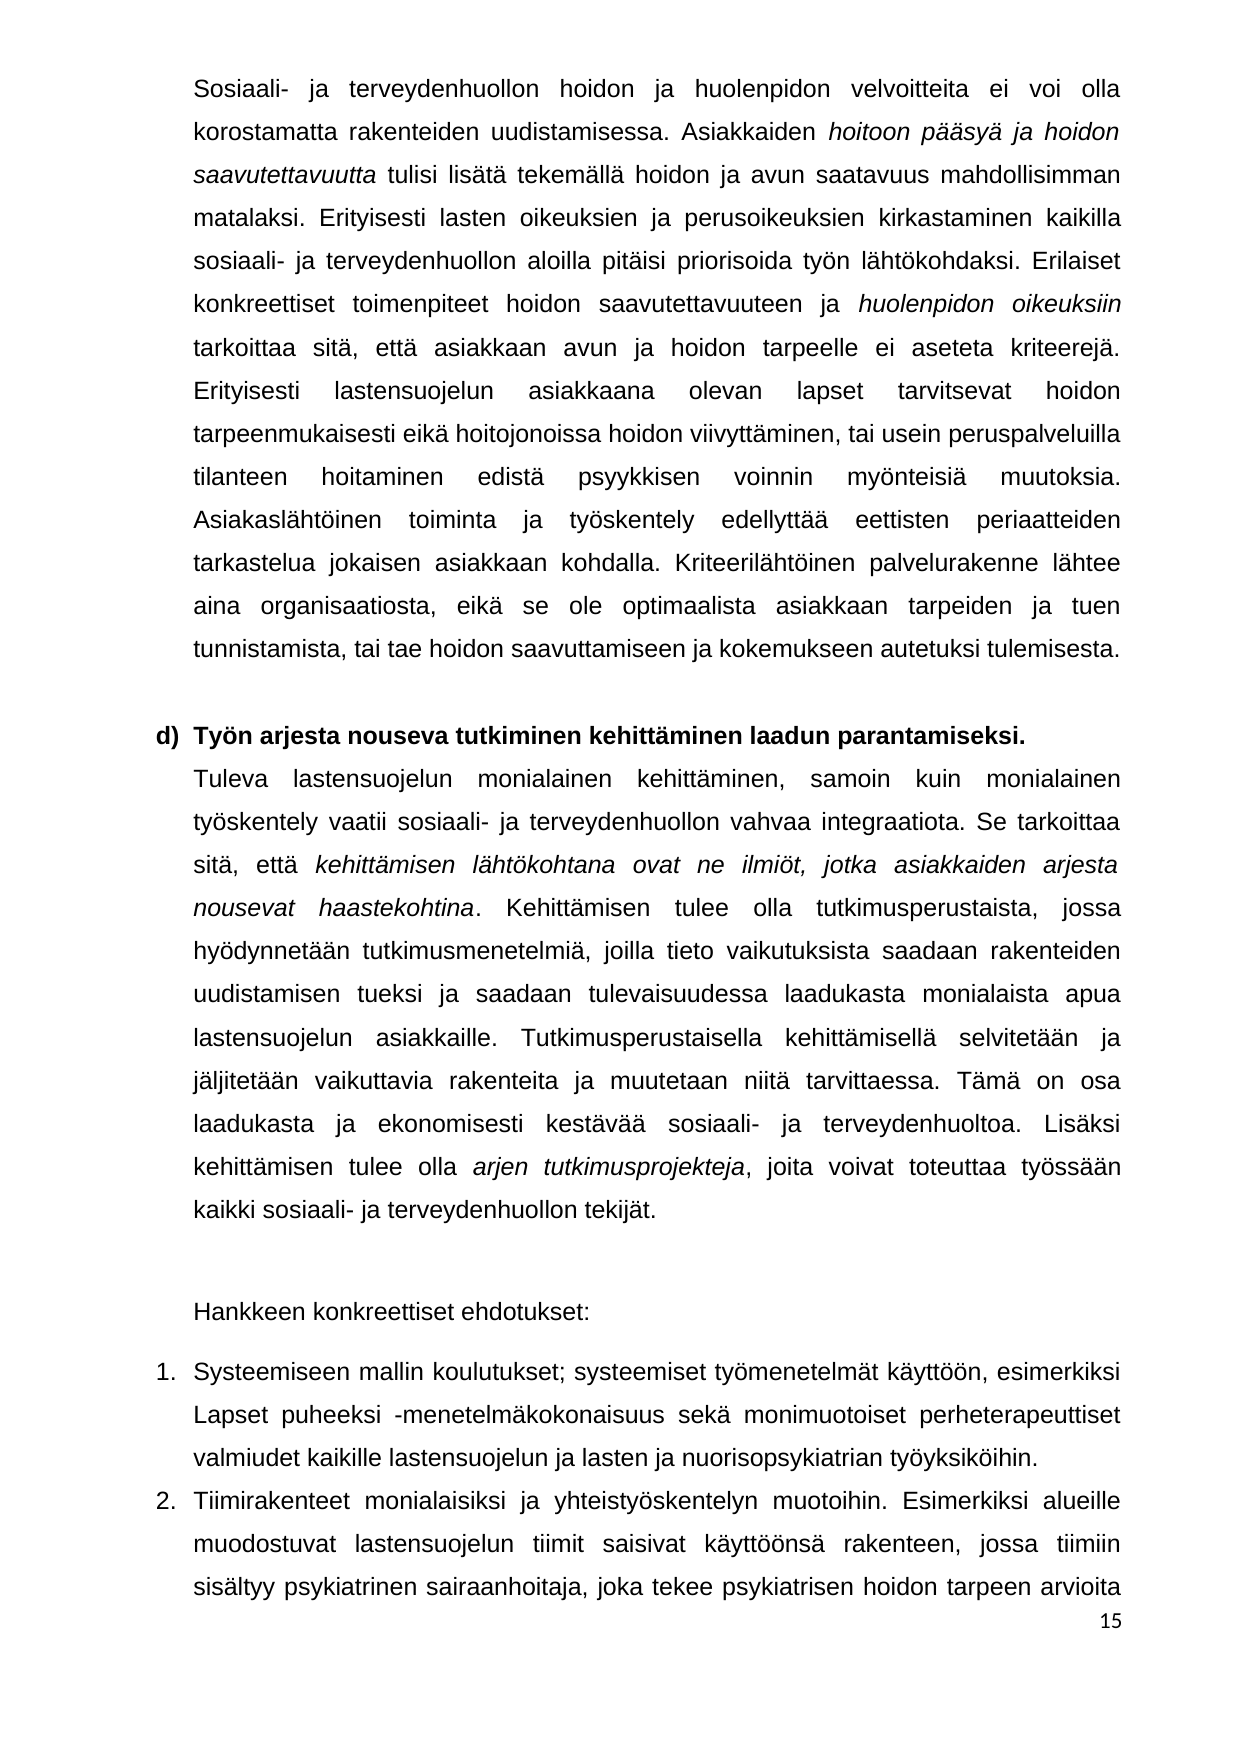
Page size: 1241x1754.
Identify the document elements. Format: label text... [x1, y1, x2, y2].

list Tiimirakenteet monialaisiksi ja yhteistyöskentelyn muotoihin. Esimerkiksi alueille muodostuvat lastensuojelun tiimit saisivat käyttöönsä rakenteen, jossa tiimiin sisältyy psykiatrinen sairaanhoitaja, joka tekee psykiatrisen hoidon tarpeen arvioita [156, 1486, 1122, 1601]
text Sosiaali- ja terveydenhuollon hoidon ja huolenpidon velvoitteita ei voi olla korostamatta rakenteiden uudistamisessa. Asiakkaiden hoitoon pääsyä ja hoidon saavutettavuutta tulisi lisätä tekemällä hoidon ja avun saatavuus mahdollisimman matalaksi. Erityisesti lasten oikeuksien ja perusoikeuksien kirkastaminen kaikilla sosiaali- ja terveydenhuollon aloilla pitäisi priorisoida työn lähtökohdaksi. Erilaiset konkreettiset toimenpiteet hoidon saavutettavuuteen ja huolenpidon oikeuksiin tarkoittaa sitä, että asiakkaan avun ja hoidon tarpeelle ei aseteta kriteerejä. Erityisesti lastensuojelun asiakkaana olevan lapset tarvitsevat hoidon tarpeenmukaisesti eikä hoitojonoissa hoidon viivyttäminen, tai usein peruspalveluilla tilanteen hoitaminen edistä psyykkisen voinnin myönteisiä muutoksia. Asiakaslähtöinen toiminta ja työskentely edellyttää eettisten periaatteiden tarkastelua jokaisen asiakkaan kohdalla. Kriteerilähtöinen palvelurakenne lähtee aina organisaatiosta, eikä se ole optimaalista asiakkaan tarpeiden ja tuen tunnistamista, tai tae hoidon saavuttamiseen ja kokemukseen autetuksi tulemisesta. [193, 74, 1122, 663]
list Työn arjesta nouseva tutkiminen kehittäminen laadun parantamiseksi. [156, 721, 1122, 749]
text Hankkeen konkreettiset ehdotukset: [118, 1297, 1122, 1326]
list Systeemiseen mallin koulutukset; systeemiset työmenetelmät käyttöön, esimerkiksi Lapset puheeksi -menetelmäkokonaisuus sekä monimuotoiset perheterapeuttiset valmiudet kaikille lastensuojelun ja lasten ja nuorisopsykiatrian työyksiköihin. [156, 1357, 1122, 1472]
text Tuleva lastensuojelun monialainen kehittäminen, samoin kuin monialainen työskentely vaatii sosiaali- ja terveydenhuollon vahvaa integraatiota. Se tarkoittaa sitä, että kehittämisen lähtökohtana ovat ne ilmiöt, jotka asiakkaiden arjesta nousevat haastekohtina. Kehittämisen tulee olla tutkimusperustaista, jossa hyödynnetään tutkimusmenetelmiä, joilla tieto vaikutuksista saadaan rakenteiden uudistamisen tueksi ja saadaan tulevaisuudessa laadukasta monialaista apua lastensuojelun asiakkaille. Tutkimusperustaisella kehittämisellä selvitetään ja jäljitetään vaikuttavia rakenteita ja muutetaan niitä tarvittaessa. Tämä on osa laadukasta ja ekonomisesti kestävää sosiaali- ja terveydenhuoltoa. Lisäksi kehittämisen tulee olla arjen tutkimusprojekteja, joita voivat toteuttaa työssään kaikki sosiaali- ja terveydenhuollon tekijät. [193, 764, 1122, 1224]
